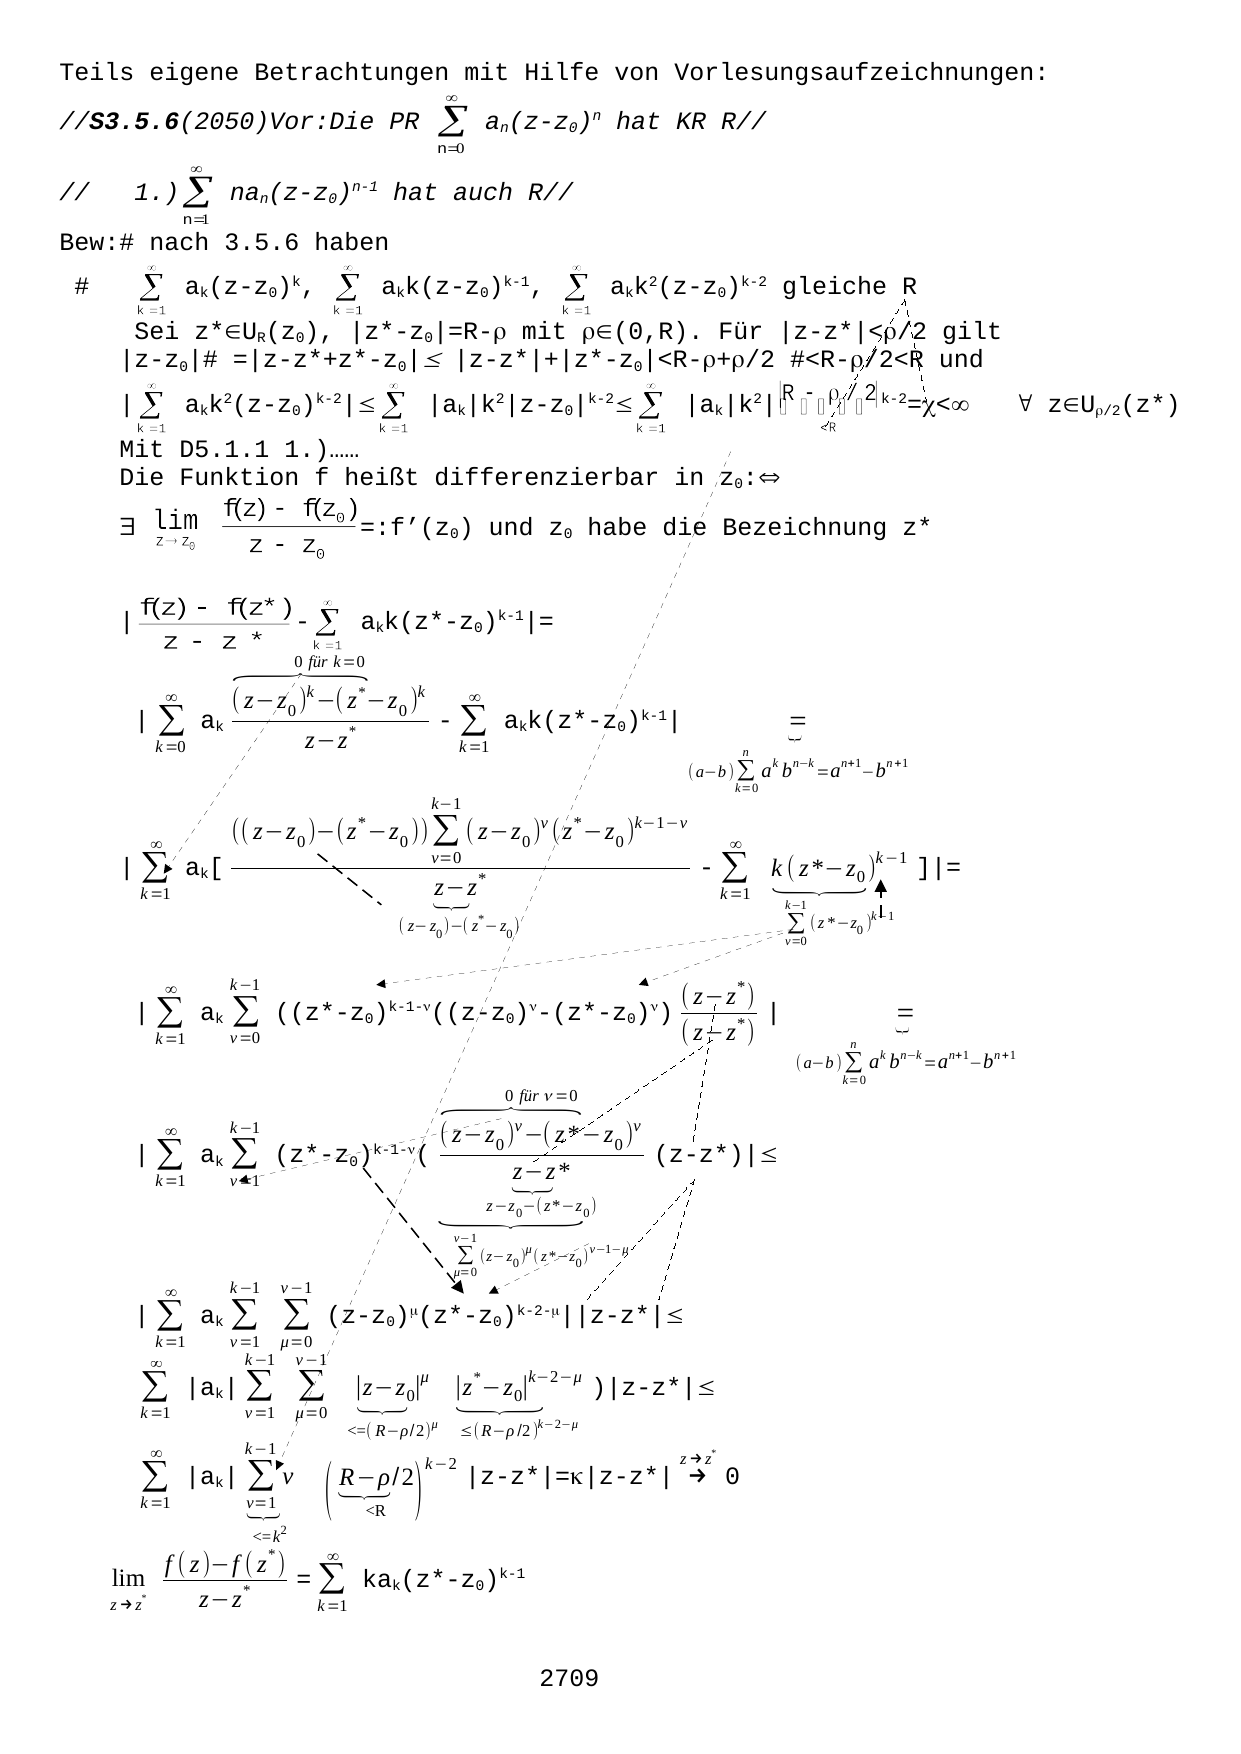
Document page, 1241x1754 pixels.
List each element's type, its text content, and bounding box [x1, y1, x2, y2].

text // 1.)nan(z-z0)n-1 hat auch R// [59, 158, 1181, 229]
text |akk2(z-z0)k-2||ak|k2|z-z0|k-2|ak|k2|k-2=<  zU/2(z*) [59, 375, 1181, 437]
text Mit D5.1.1 1.)…… [59, 437, 1181, 465]
text  =:f’(z0) und z0 habe die Bezeichnung z* [59, 493, 1181, 564]
text |ak-akk(z*-z0)k-1| [59, 653, 1181, 796]
text |z-z0|# =|z-z*+z*-z0| |z-z*|+|z*-z0|<R-+/2 #<R-/2<R und [59, 347, 1181, 375]
text Teils eigene Betrachtungen mit Hilfe von Vorlesungsaufzeichnungen: [59, 59, 1181, 87]
text |ak((z*-z0)k-1-((z-z0)-(z*-z0))| [59, 977, 1181, 1087]
text Sei z*UR(z0), |z*-z0|=R- mit (0,R). Für |z-z*|</2 gilt [59, 319, 1181, 347]
text //S3.5.6(2050)Vor:Die PR an(z-z0)n hat KR R// [59, 87, 1181, 158]
text |ak(z-z0)(z*-z0)k-2-||z-z*| [59, 1280, 1181, 1351]
text |ak(z*-z0)k-1-((z-z*)| [59, 1087, 1181, 1280]
text |-akk(z*-z0)k-1|= [59, 592, 1181, 653]
text # ak(z-z0)k, akk(z-z0)k-1, akk2(z-z0)k-2 gleiche R [59, 258, 1181, 319]
text |ak[-]|= [59, 796, 1181, 948]
text Bew:# nach 3.5.6 haben [59, 229, 1181, 258]
text |ak| |z-z*|=|z-z*|0 [59, 1441, 1181, 1545]
text Die Funktion f heißt differenzierbar in z0: [59, 465, 1181, 493]
text =kak(z*-z0)k-1 [59, 1545, 1181, 1614]
text |ak|)|z-z*| [59, 1351, 1181, 1441]
